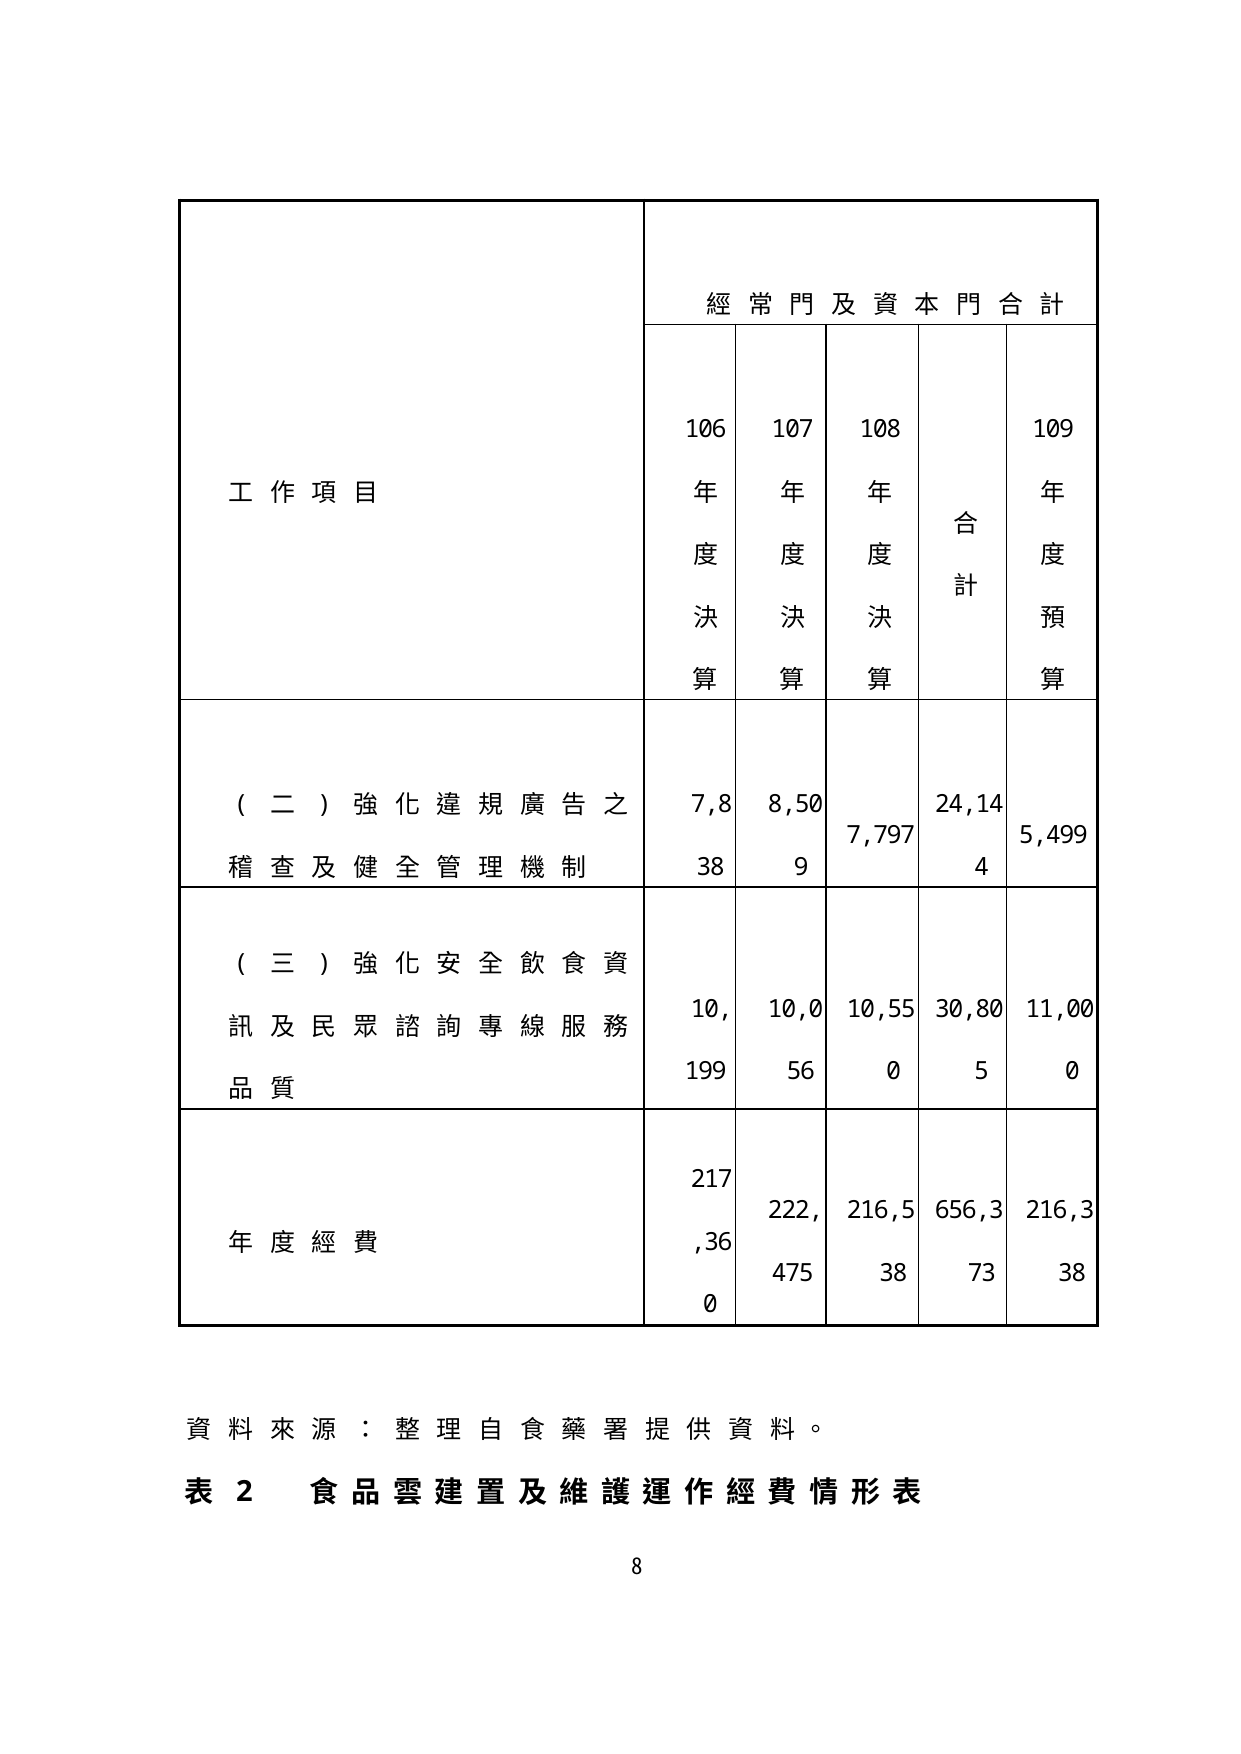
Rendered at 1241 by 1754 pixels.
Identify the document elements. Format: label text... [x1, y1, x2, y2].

table_cell 217,360 [645, 1110, 735, 1323]
table_cell 11,000 [1007, 888, 1096, 1108]
table_cell 109年度預算 [1007, 325, 1096, 698]
text 資料來源：整理自食藥署提供資料。 [178, 1386, 1095, 1448]
table_cell 656,373 [919, 1110, 1006, 1323]
table_cell 7,797 [827, 700, 918, 886]
table_cell 216,338 [1007, 1110, 1096, 1323]
table_cell 24,144 [919, 700, 1006, 886]
table_cell 合計 [919, 325, 1006, 698]
table_cell 10,056 [736, 888, 825, 1108]
text 表2 食品雲建置及維護運作經費情形表 [178, 1448, 1095, 1511]
table_cell 8,509 [736, 700, 825, 886]
table_header 工作項目 [181, 202, 643, 698]
table_cell 10,199 [645, 888, 735, 1108]
table_cell 10,550 [827, 888, 918, 1108]
table_cell (二)強化違規廣告之稽查及健全管理機制 [181, 700, 643, 886]
table_cell 106年度決算 [645, 325, 735, 698]
table_cell 108年度決算 [827, 325, 918, 698]
table_cell 7,838 [645, 700, 735, 886]
table_cell 216,538 [827, 1110, 918, 1323]
table_cell 222,475 [736, 1110, 825, 1323]
table_cell (三)強化安全飲食資訊及民眾諮詢專線服務品質 [181, 888, 643, 1108]
table_cell 107年度決算 [736, 325, 825, 698]
table_cell 年度經費 [181, 1110, 643, 1323]
table_cell 5,499 [1007, 700, 1096, 886]
table_header 經常門及資本門合計 [645, 202, 1096, 323]
table_cell 30,805 [919, 888, 1006, 1108]
